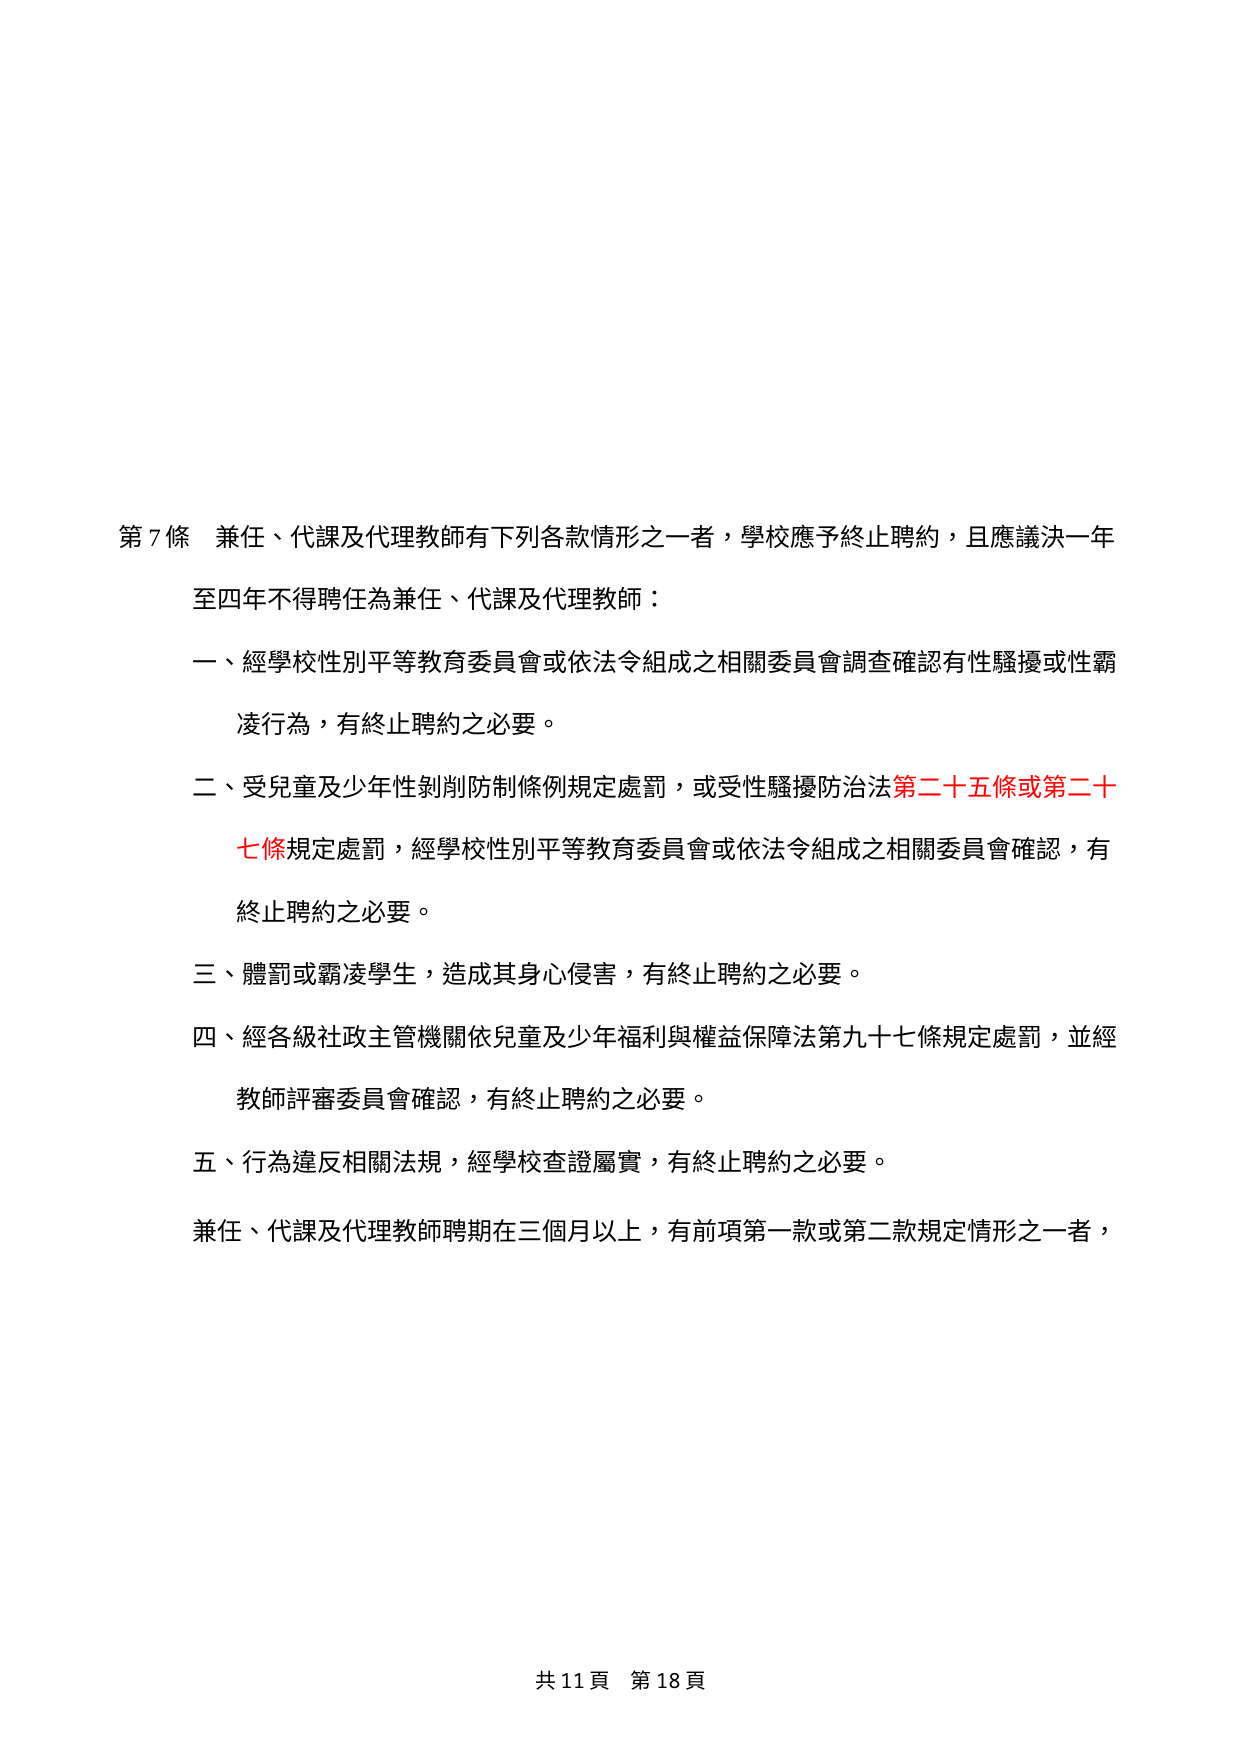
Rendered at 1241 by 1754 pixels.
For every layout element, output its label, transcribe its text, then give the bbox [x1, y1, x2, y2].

text 三、體罰或霸凌學生，造成其身心侵害，有終止聘約之必要。 [192, 931, 1122, 994]
text 二、受兒童及少年性剝削防制條例規定處罰，或受性騷擾防治法第二十五條或第二十七條規定處罰，經學校性別平等教育委員會或依法令組成之相關委員會確認，有終止聘約之必要。 [192, 744, 1122, 931]
text 四、經各級社政主管機關依兒童及少年福利與權益保障法第九十七條規定處罰，並經教師評審委員會確認，有終止聘約之必要。 [192, 994, 1122, 1119]
text 第7條 兼任、代課及代理教師有下列各款情形之一者，學校應予終止聘約，且應議決一年至四年不得聘任為兼任、代課及代理教師： [118, 494, 1122, 619]
text 一、經學校性別平等教育委員會或依法令組成之相關委員會調查確認有性騷擾或性霸凌行為，有終止聘約之必要。 [192, 619, 1122, 744]
text 兼任、代課及代理教師聘期在三個月以上，有前項第一款或第二款規定情形之一者， [192, 1188, 1122, 1251]
text 五、行為違反相關法規，經學校查證屬實，有終止聘約之必要。 [192, 1119, 1122, 1181]
